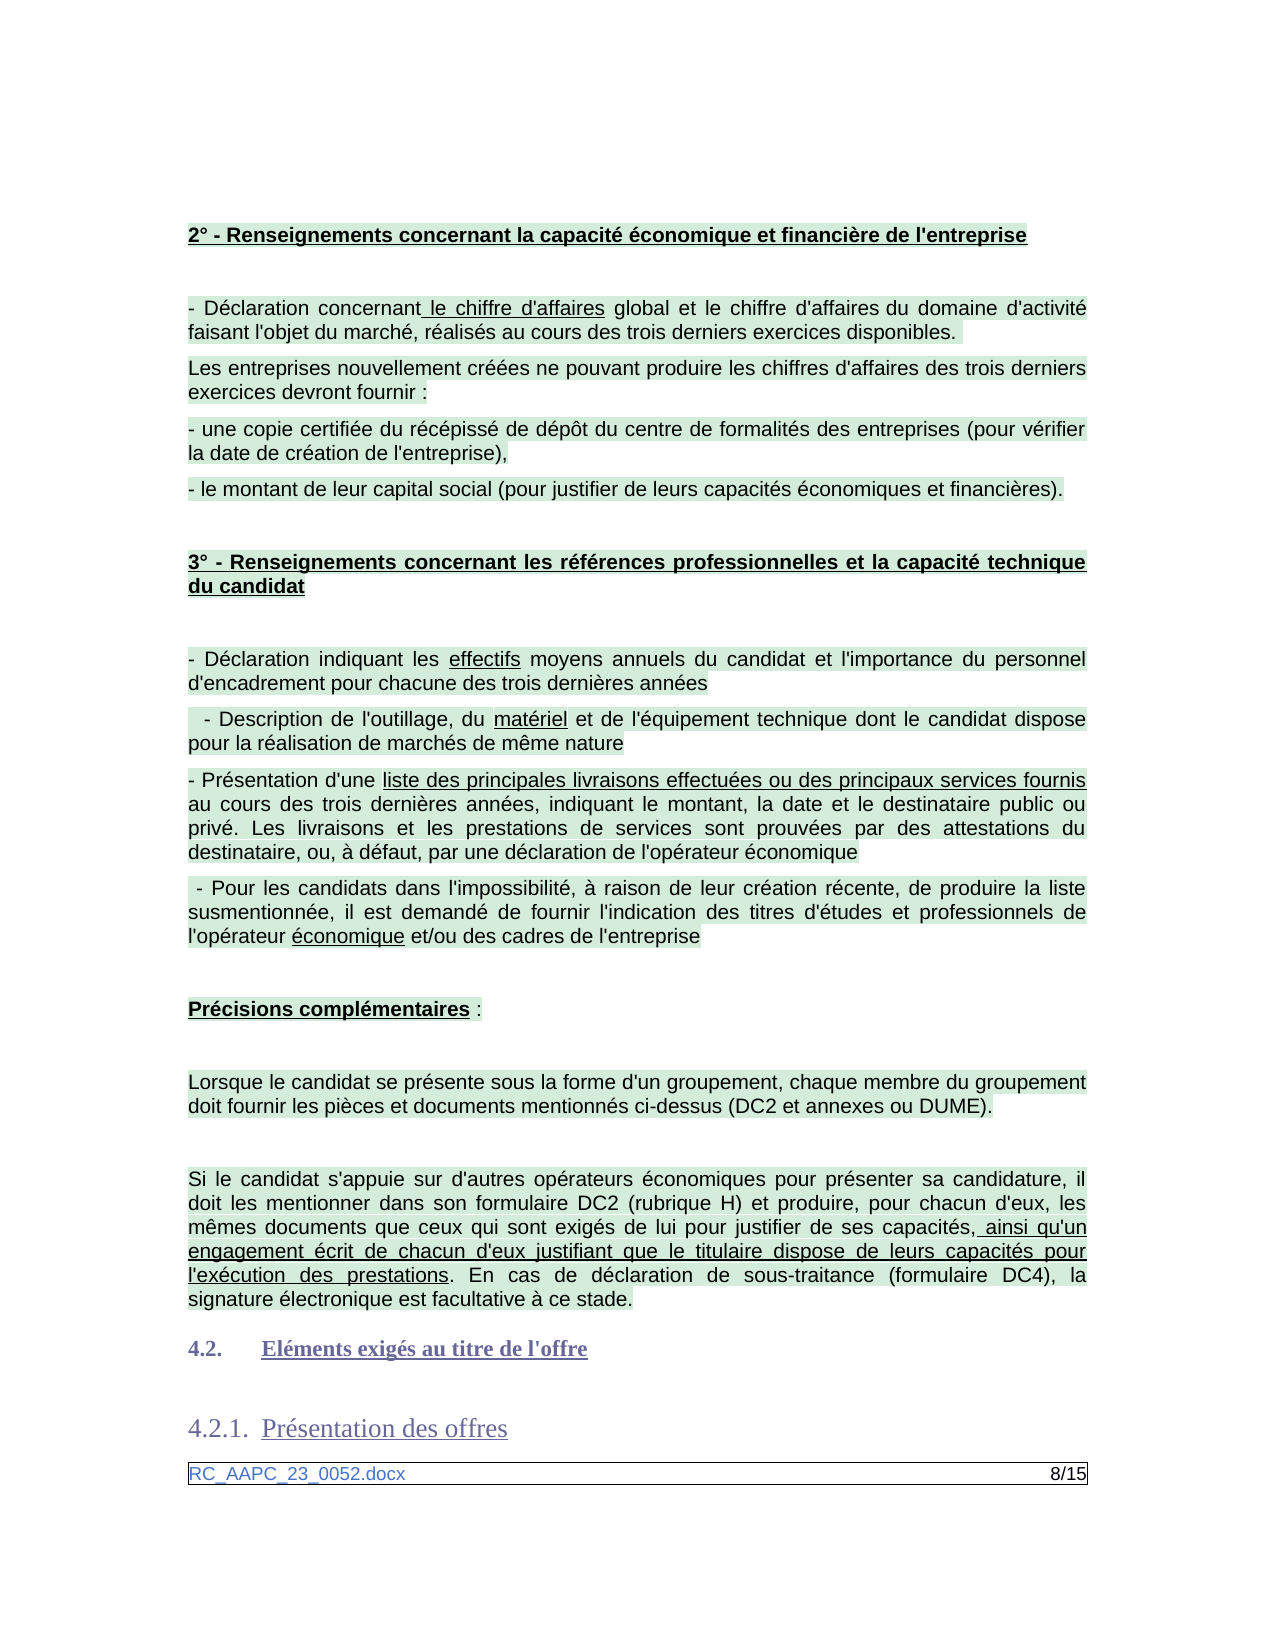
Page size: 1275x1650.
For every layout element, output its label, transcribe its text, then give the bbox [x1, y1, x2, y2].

text - Pour les candidats dans l'impossibilité, à raison de leur création récente, de produire la liste susmentionnée, il est demandé de fournir l'indication des titres d'études et professionnels de l'opérateur économique et/ou des cadres de l'entreprise [188, 876, 1087, 948]
text Si le candidat s'appuie sur d'autres opérateurs économiques pour présenter sa candidature, il doit les mentionner dans son formulaire DC2 (rubrique H) et produire, pour chacun d'eux, les mêmes documents que ceux qui sont exigés de lui pour justifier de ses capacités, ainsi qu'un engagement écrit de chacun d'eux justifiant que le titulaire dispose de leurs capacités pour [188, 1167, 1087, 1259]
text Précisions complémentaires : [188, 997, 1087, 1021]
subtitle Eléments exigés au titre de l'offre [188, 1335, 1087, 1362]
text - une copie certifiée du récépissé de dépôt du centre de formalités des entreprises (pour vérifier la date de création de l'entreprise), [188, 417, 1087, 464]
text 2° - Renseignements concernant la capacité économique et financière de l'entreprise [188, 223, 1087, 247]
subtitle Présentation des offres [188, 1412, 1087, 1443]
text 3° - Renseignements concernant les références professionnelles et la capacité technique [188, 550, 1087, 571]
text - Déclaration concernant le chiffre d'affaires global et le chiffre d'affaires du domaine d'activité faisant l'objet du marché, réalisés au cours des trois derniers exercices disponibles. [188, 296, 1087, 344]
text Lorsque le candidat se présente sous la forme d'un groupement, chaque membre du groupement doit fournir les pièces et documents mentionnés ci-dessus (DC2 et annexes ou DUME). [188, 1070, 1087, 1118]
text Les entreprises nouvellement créées ne pouvant produire les chiffres d'affaires des trois derniers exercices devront fournir : [188, 356, 1087, 404]
text l'exécution des prestations. En cas de déclaration de sous-traitance (formulaire DC4), la signature électronique est facultative à ce stade. [188, 1261, 1087, 1310]
text - Description de l'outillage, du matériel et de l'équipement technique dont le candidat dispose pour la réalisation de marchés de même nature [188, 707, 1087, 755]
text - Présentation d'une liste des principales livraisons effectuées ou des principaux services fournis au cours des trois dernières années, indiquant le montant, la date et le destinataire public ou privé. Les livraisons et les prestations de services sont prouvées par des attestations du destinataire, ou, à défaut, par une déclaration de l'opérateur économique [188, 768, 1087, 863]
text - Déclaration indiquant les effectifs moyens annuels du candidat et l'importance du personnel d'encadrement pour chacune des trois dernières années [188, 647, 1087, 695]
text du candidat [188, 572, 1087, 598]
text - le montant de leur capital social (pour justifier de leurs capacités économiques et financières). [188, 477, 1087, 501]
